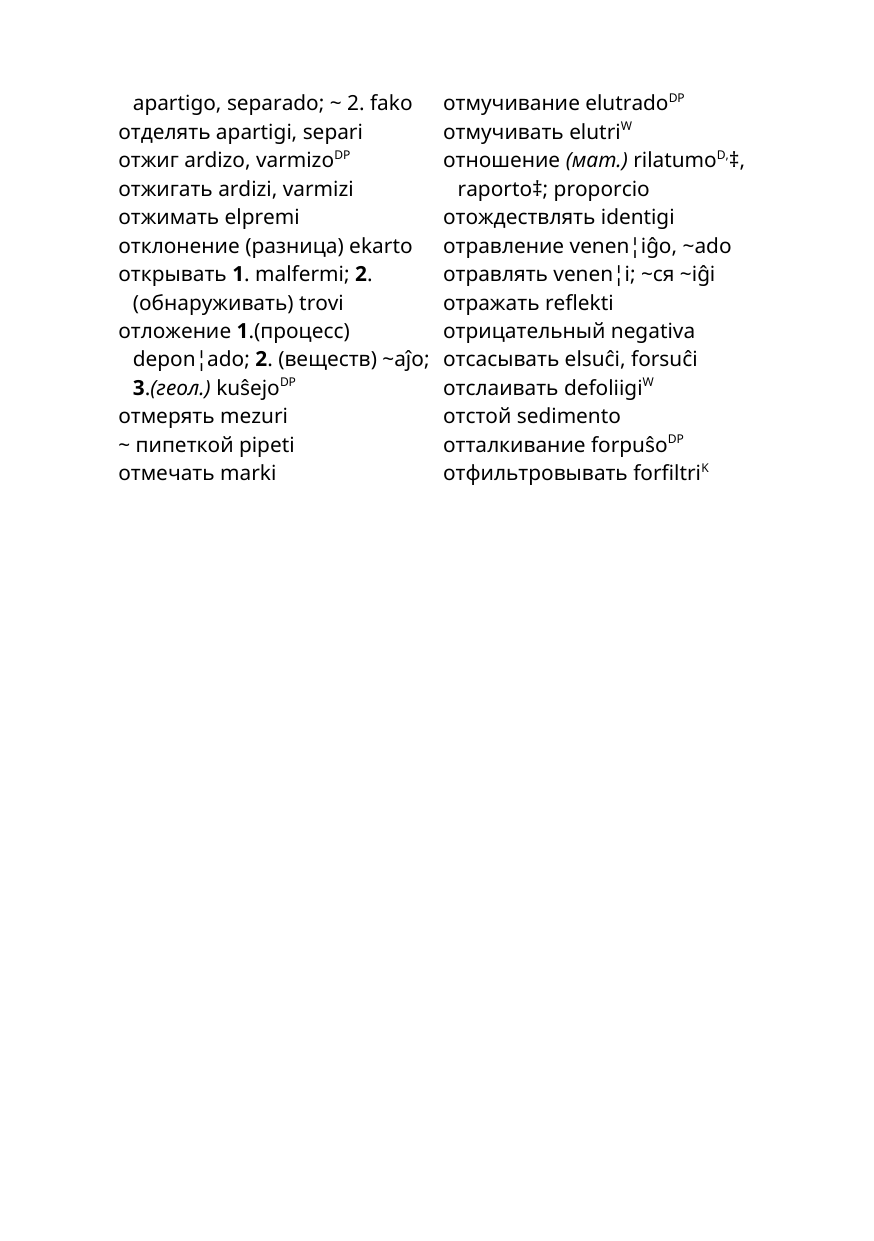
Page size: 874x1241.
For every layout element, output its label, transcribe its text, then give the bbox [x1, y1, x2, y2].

text отжимать elpremi [118, 202, 431, 231]
text отжиг ardizo, varmizoDP [118, 145, 431, 174]
text отталкивание forpuŝoDP [443, 430, 756, 458]
text отжигать ardizi, varmizi [118, 174, 431, 202]
text отслаивать defoliigiW [443, 373, 756, 401]
text отделять apartigi, separi [118, 117, 431, 145]
text открывать 1. malfermi; 2.(обнаруживать) trovi [118, 259, 431, 316]
text отсасывать elsuĉi, forsuĉi [443, 344, 756, 373]
text ~ пипеткой pipeti [118, 430, 431, 458]
text отложение 1.(процесс) depon¦ado; 2. (веществ) ~aĵo; 3.(геол.) kuŝejoDP [118, 316, 431, 401]
text отношение (мат.) rilatumoD,‡, raporto‡; proporcio [443, 145, 756, 202]
text отражать reflekti [443, 288, 756, 316]
text apartigo, separado; ~ 2. fako [118, 88, 431, 117]
text отфильтровывать forfiltriK [443, 458, 756, 487]
text отравление venen¦iĝo, ~ado [443, 231, 756, 259]
text отмучивать elutriW [443, 117, 756, 145]
text отравлять venen¦i; ~ся ~iĝi [443, 259, 756, 288]
text отождествлять identigi [443, 202, 756, 231]
text отстой sedimento [443, 401, 756, 430]
text отрицательный negativa [443, 316, 756, 344]
text отмечать marki [118, 458, 431, 487]
text отклонение (разница) ekarto [118, 231, 431, 259]
text отмучивание elutradoDP [443, 88, 756, 117]
text отмерять mezuri [118, 401, 431, 430]
